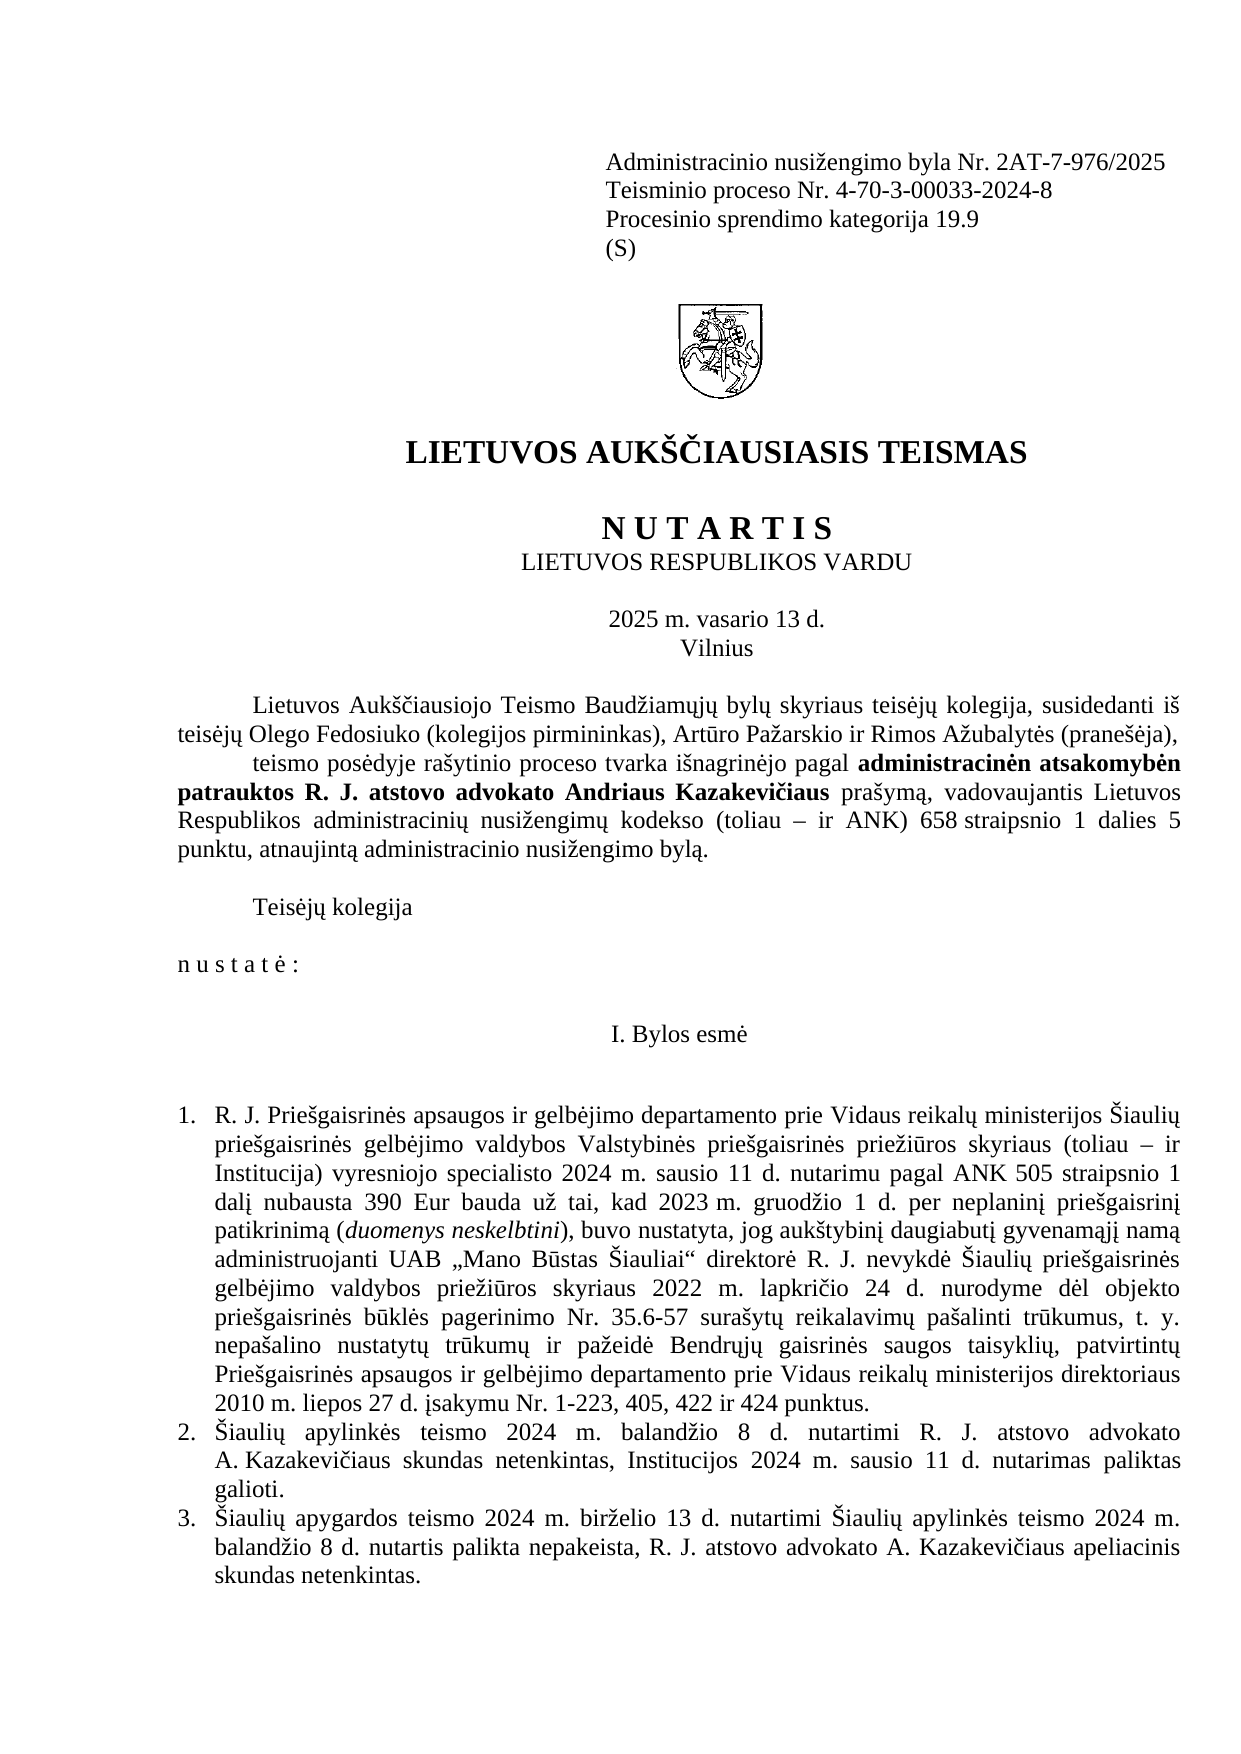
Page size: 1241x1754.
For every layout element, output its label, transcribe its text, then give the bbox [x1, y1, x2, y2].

text Administracinio nusižengimo byla Nr. 2AT-7-976/2025 [177, 147, 1181, 176]
text Teisminio proceso Nr. 4-70-3-00033-2024-8 [177, 176, 1181, 204]
text LIETUVOS RESPUBLIKOS VARDU [177, 547, 1181, 576]
text 2025 m. vasario 13 d. [177, 604, 1181, 633]
text teismo posėdyje rašytinio proceso tvarka išnagrinėjo pagal administracinėn atsakomybėn patrauktos R. J. atstovo advokato Andriaus Kazakevičiaus prašymą, vadovaujantis Lietuvos Respublikos administracinių nusižengimų kodekso (toliau – ir ANK) 658 straipsnio 1 dalies 5 punktu, atnaujintą administracinio nusižengimo bylą. [177, 748, 1181, 863]
text LIETUVOS AUKŠČIAUSIASIS TEISMAS [177, 432, 1181, 470]
text Teisėjų kolegija [177, 892, 1181, 921]
text n u s t a t ė : [177, 949, 1181, 978]
text 3. Šiaulių apygardos teismo 2024 m. birželio 13 d. nutartimi Šiaulių apylinkės teismo 2024 m. balandžio 8 d. nutartis palikta nepakeista, R. J. atstovo advokato A. Kazakevičiaus apeliacinis skundas netenkintas. [177, 1503, 1181, 1589]
text I. Bylos esmė [177, 1019, 1181, 1048]
text N U T A R T I S [177, 508, 1181, 547]
text Vilnius [177, 633, 1181, 662]
text 1. R. J. Priešgaisrinės apsaugos ir gelbėjimo departamento prie Vidaus reikalų ministerijos Šiaulių priešgaisrinės gelbėjimo valdybos Valstybinės priešgaisrinės priežiūros skyriaus (toliau – ir Institucija) vyresniojo specialisto 2024 m. sausio 11 d. nutarimu pagal ANK 505 straipsnio 1 dalį nubausta 390 Eur bauda už tai, kad 2023 m. gruodžio 1 d. per neplaninį priešgaisrinį patikrinimą (duomenys neskelbtini), buvo nustatyta, jog aukštybinį daugiabutį gyvenamąjį namą administruojanti UAB „Mano Būstas Šiauliai“ direktorė R. J. nevykdė Šiaulių priešgaisrinės gelbėjimo valdybos priežiūros skyriaus 2022 m. lapkričio 24 d. nurodyme dėl objekto priešgaisrinės būklės pagerinimo Nr. 35.6-57 surašytų reikalavimų pašalinti trūkumus, t. y. nepašalino nustatytų trūkumų ir pažeidė Bendrųjų gaisrinės saugos taisyklių, patvirtintų Priešgaisrinės apsaugos ir gelbėjimo departamento prie Vidaus reikalų ministerijos direktoriaus 2010 m. liepos 27 d. įsakymu Nr. 1-223, 405, 422 ir 424 punktus. [177, 1100, 1181, 1417]
text Lietuvos Aukščiausiojo Teismo Baudžiamųjų bylų skyriaus teisėjų kolegija, susidedanti iš teisėjų Olego Fedosiuko (kolegijos pirmininkas), Artūro Pažarskio ir Rimos Ažubalytės (pranešėja), [177, 691, 1181, 748]
text Procesinio sprendimo kategorija 19.9 [177, 204, 1181, 233]
text 2. Šiaulių apylinkės teismo 2024 m. balandžio 8 d. nutartimi R. J. atstovo advokato A. Kazakevičiaus skundas netenkintas, Institucijos 2024 m. sausio 11 d. nutarimas paliktas galioti. [177, 1417, 1181, 1503]
text (S) [530, 233, 1181, 262]
